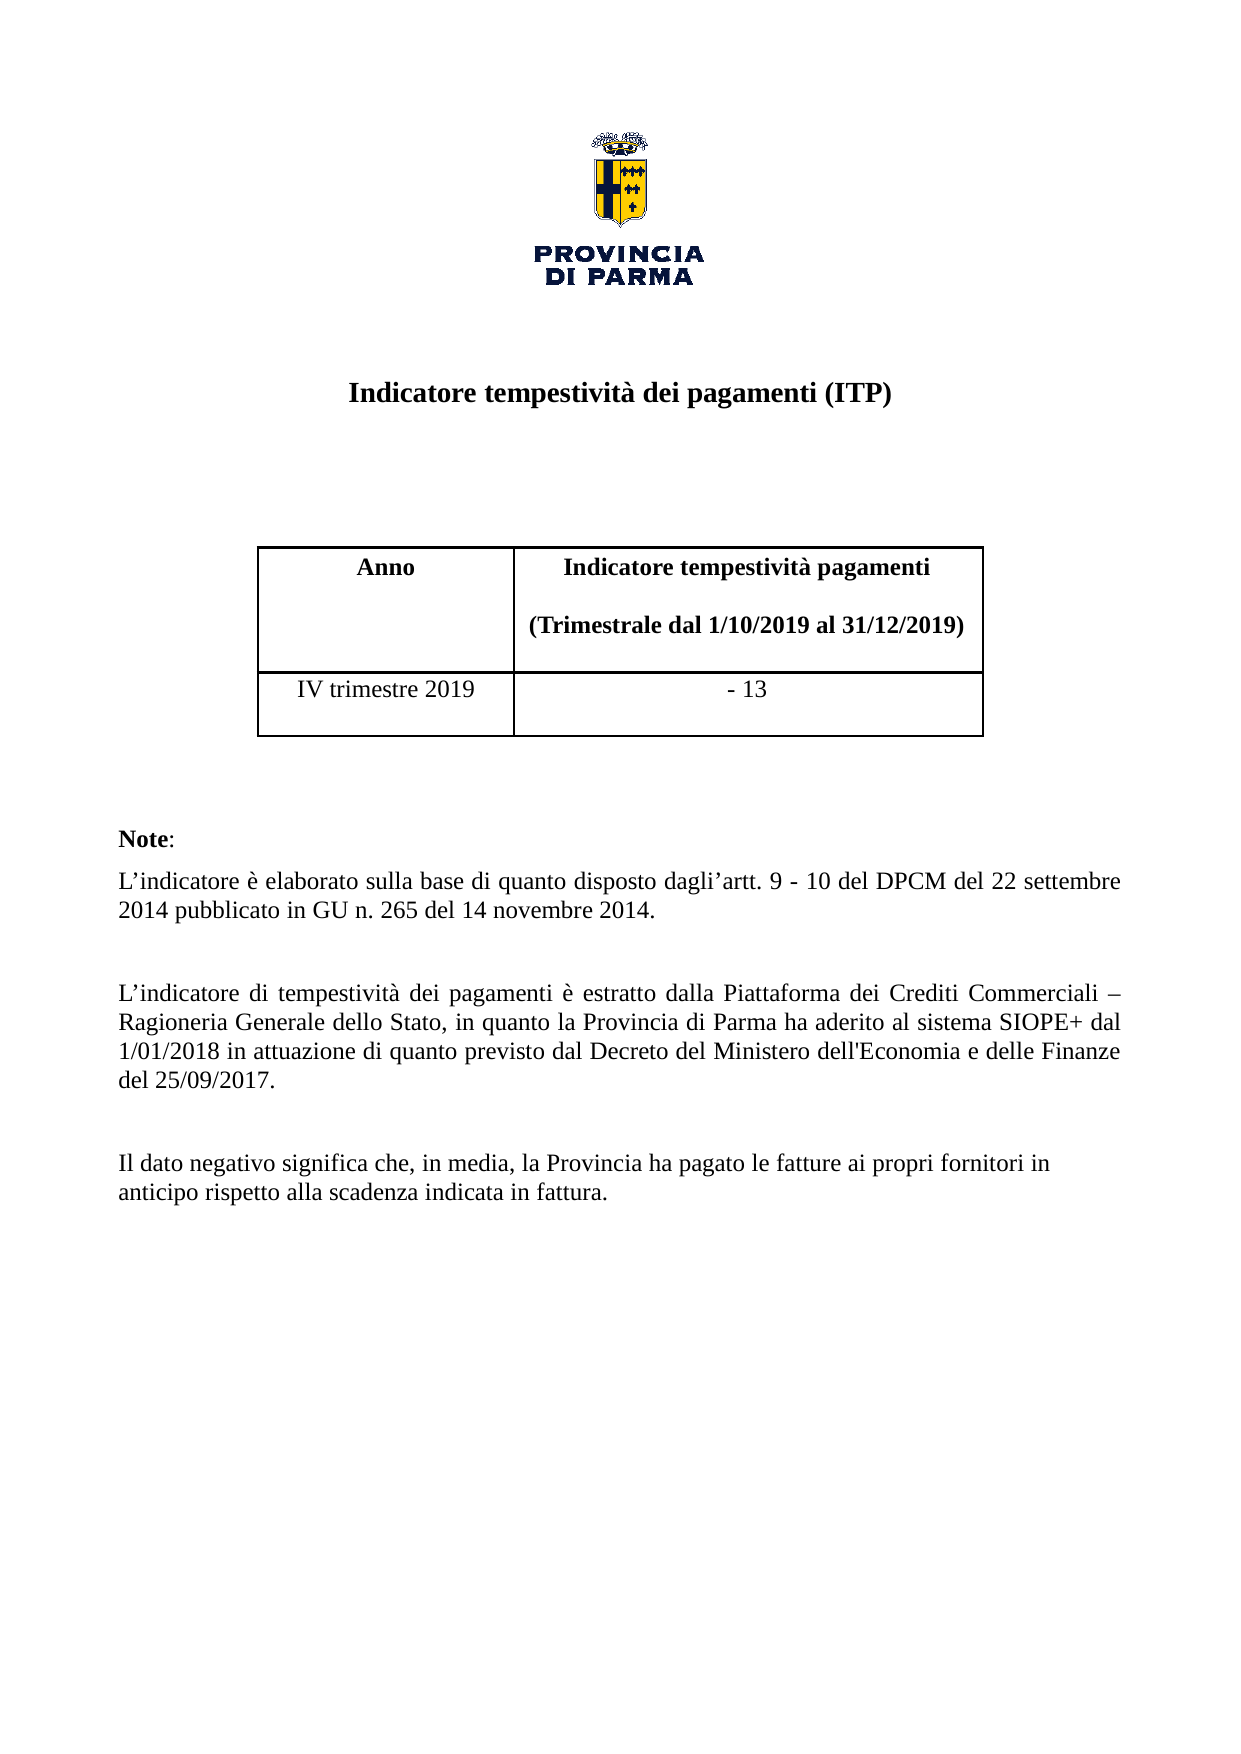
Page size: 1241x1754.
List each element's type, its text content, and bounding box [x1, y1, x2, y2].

table_header Anno [259, 549, 513, 671]
text Indicatore tempestività dei pagamenti (ITP) [118, 376, 1122, 409]
table_cell IV trimestre 2019 [259, 674, 513, 735]
text Note: [118, 824, 1122, 853]
picture [519, 118, 721, 301]
text Il dato negativo significa che, in media, la Provincia ha pagato le fatture ai propri fornitori in anticipo rispetto alla scadenza indicata in fattura. [118, 1148, 1122, 1206]
table_header Indicatore tempestività pagamenti (Trimestrale dal 1/10/2019 al 31/12/2019) [515, 549, 982, 671]
text L’indicatore è elaborato sulla base di quanto disposto dagli’artt. 9 - 10 del DPCM del 22 settembre 2014 pubblicato in GU n. 265 del 14 novembre 2014. [118, 866, 1122, 924]
text L’indicatore di tempestività dei pagamenti è estratto dalla Piattaforma dei Crediti Commerciali – Ragioneria Generale dello Stato, in quanto la Provincia di Parma ha aderito al sistema SIOPE+ dal 1/01/2018 in attuazione di quanto previsto dal Decreto del Ministero dell'Economia e delle Finanze del 25/09/2017. [118, 978, 1122, 1094]
table_cell - 13 [515, 674, 982, 735]
